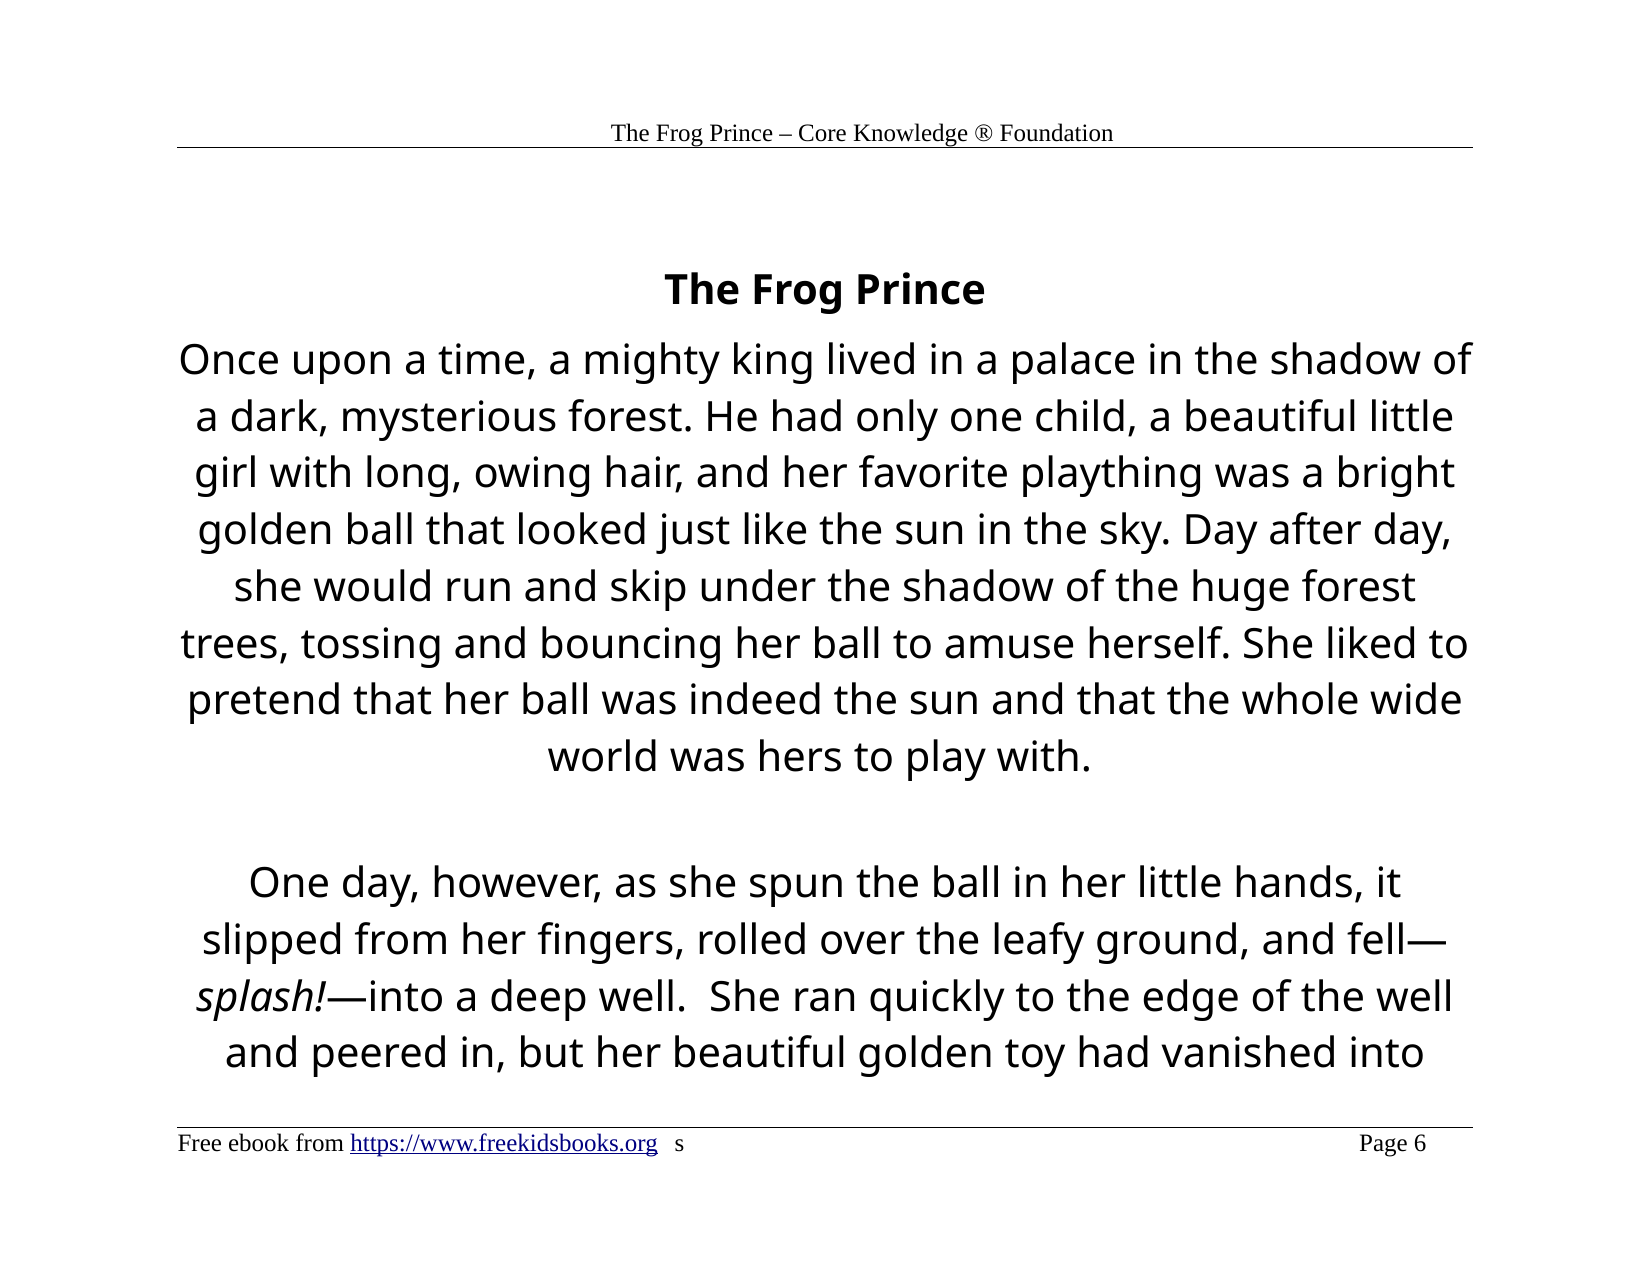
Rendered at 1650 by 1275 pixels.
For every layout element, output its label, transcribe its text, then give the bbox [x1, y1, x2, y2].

subtitle The Frog Prince [177, 202, 1473, 248]
text Once upon a time, a mighty king lived in a palace in the shadow of a dark, mysterious forest. He had only one child, a beautiful little girl with long, owing hair, and her favorite plaything was a bright golden ball that looked just like the sun in the sky. Day after day, she would run and skip under the shadow of the huge forest trees, tossing and bouncing her ball to amuse herself. She liked to pretend that her ball was indeed the sun and that the whole wide world was hers to play with. [177, 329, 1473, 784]
text The Frog Prince [177, 260, 1473, 317]
text One day, however, as she spun the ball in her little hands, it slipped from her fingers, rolled over the leafy ground, and fell— splash!—into a deep well. She ran quickly to the edge of the well and peered in, but her beautiful golden toy had vanished into [177, 853, 1473, 1080]
